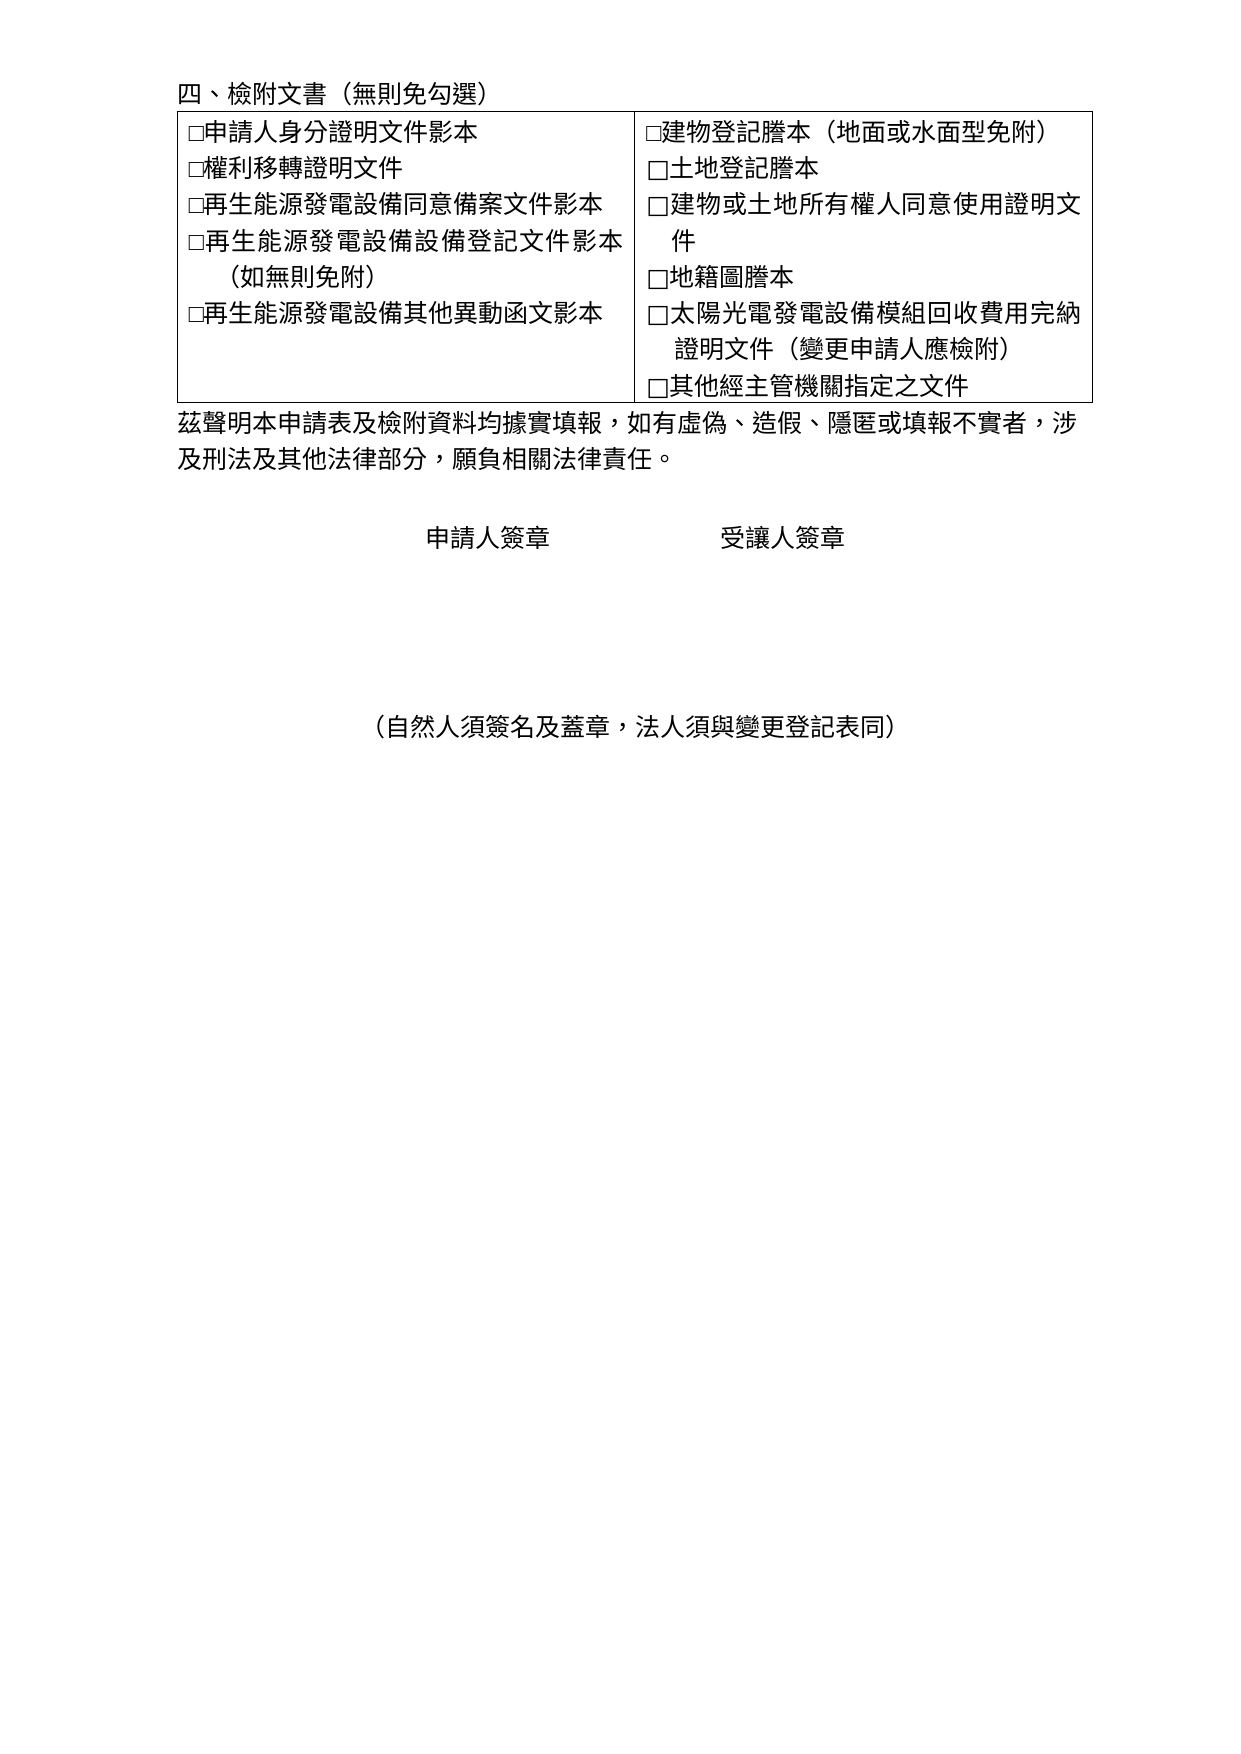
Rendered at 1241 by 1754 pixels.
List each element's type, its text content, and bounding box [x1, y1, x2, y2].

table_header 申請人簽章 [340, 519, 635, 708]
text 茲聲明本申請表及檢附資料均據實填報，如有虛偽、造假、隱匿或填報不實者，涉及刑法及其他法律部分，願負相關法律責任。 [177, 403, 1092, 476]
table_header 受讓人簽章 [635, 519, 930, 708]
text （自然人須簽名及蓋章，法人須與變更登記表同） [177, 708, 1092, 744]
table_header □申請人身分證明文件影本 □權利移轉證明文件 □再生能源發電設備同意備案文件影本 □再生能源發電設備設備登記文件影本（如無則免附） □再生能源發電設備其他異動函文影本 [178, 112, 634, 402]
table_header □建物登記謄本（地面或水面型免附） □土地登記謄本 □建物或土地所有權人同意使用證明文件 □地籍圖謄本 □太陽光電發電設備模組回收費用完納證明文件（變更申請人應檢附） □其他經主管機關指定之文件 [635, 112, 1092, 402]
text 四、檢附文書（無則免勾選） [177, 75, 1092, 111]
